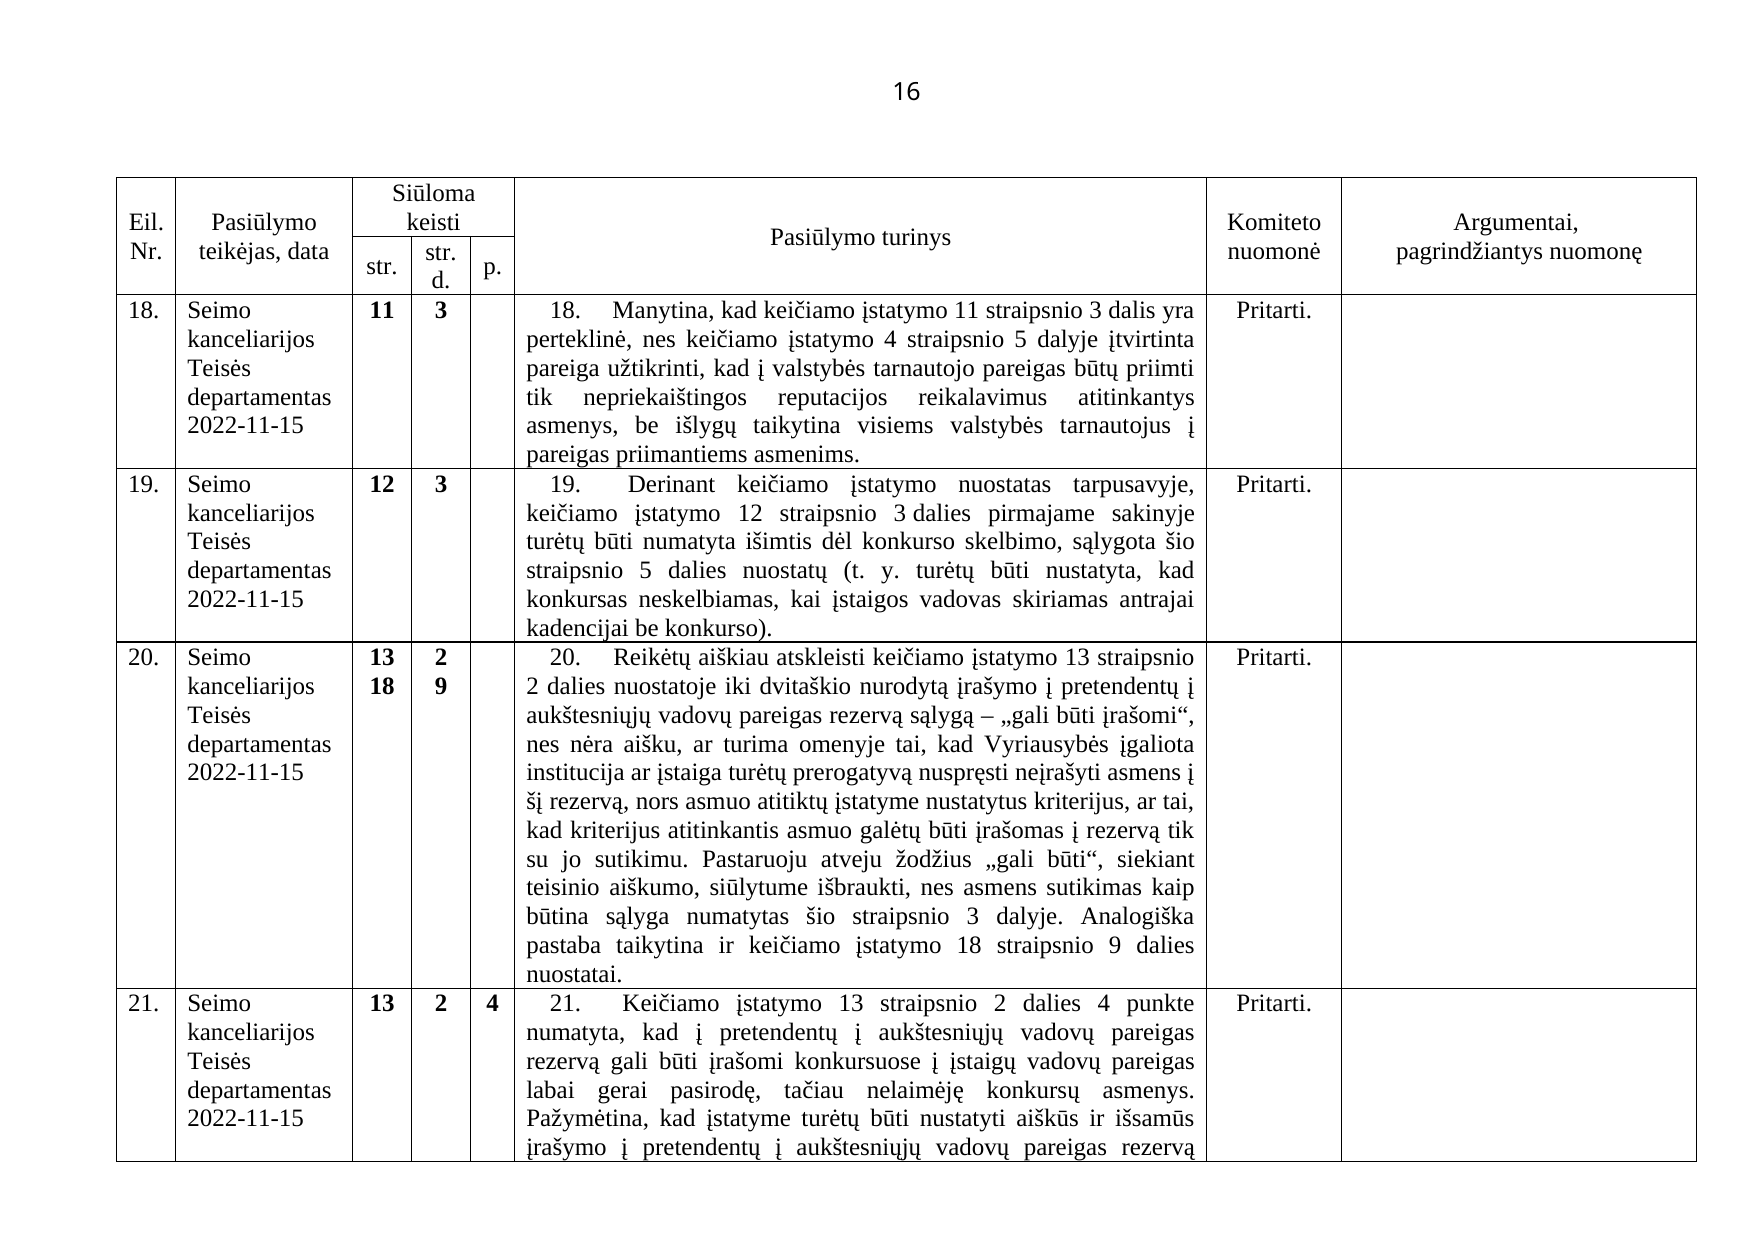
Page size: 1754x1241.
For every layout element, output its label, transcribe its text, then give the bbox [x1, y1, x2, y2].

table_cell [1342, 989, 1696, 1161]
table_cell 11 [353, 295, 411, 468]
table_cell 13 [353, 989, 411, 1161]
table_cell 4 [471, 989, 514, 1161]
table_cell [117, 989, 175, 1161]
table_cell p. [471, 237, 514, 294]
table_cell [1342, 295, 1696, 468]
table_header Argumentai, pagrindžiantys nuomonę [1342, 178, 1696, 294]
table_cell [471, 295, 514, 468]
table_cell 2 9 [412, 643, 470, 987]
table_cell [471, 643, 514, 987]
table_cell [1342, 469, 1696, 641]
table_cell 2 [412, 989, 470, 1161]
table_cell Pritarti. [1207, 643, 1341, 987]
table_cell 19. Derinant keičiamo įstatymo nuostatas tarpusavyje, keičiamo įstatymo 12 straipsnio 3 dalies pirmajame sakinyje turėtų būti numatyta išimtis dėl konkurso skelbimo, sąlygota šio straipsnio 5 dalies nuostatų (t. y. turėtų būti nustatyta, kad konkursas neskelbiamas, kai įstaigos vadovas skiriamas antrajai kadencijai be konkurso). [515, 469, 1206, 641]
table_header Pasiūlymo turinys [515, 178, 1206, 294]
table_cell 20. Reikėtų aiškiau atskleisti keičiamo įstatymo 13 straipsnio 2 dalies nuostatoje iki dvitaškio nurodytą įrašymo į pretendentų į aukštesniųjų vadovų pareigas rezervą sąlygą – „gali būti įrašomi“, nes nėra aišku, ar turima omenyje tai, kad Vyriausybės įgaliota institucija ar įstaiga turėtų prerogatyvą nuspręsti neįrašyti asmens į šį rezervą, nors asmuo atitiktų įstatyme nustatytus kriterijus, ar tai, kad kriterijus atitinkantis asmuo galėtų būti įrašomas į rezervą tik su jo sutikimu. Pastaruoju atveju žodžius „gali būti“, siekiant teisinio aiškumo, siūlytume išbraukti, nes asmens sutikimas kaip būtina sąlyga numatytas šio straipsnio 3 dalyje. Analogiška pastaba taikytina ir keičiamo įstatymo 18 straipsnio 9 dalies nuostatai. [515, 643, 1206, 987]
table_cell Seimo kanceliarijos Teisės departamentas 2022-11-15 [176, 643, 352, 987]
table_cell Pritarti. [1207, 469, 1341, 641]
table_cell 12 [353, 469, 411, 641]
table_cell Pritarti. [1207, 989, 1341, 1161]
table_header Siūloma keisti [353, 178, 514, 236]
table_cell [117, 469, 175, 641]
table_cell [1342, 643, 1696, 987]
table_header Pasiūlymo teikėjas, data [176, 178, 352, 294]
table_cell 18. Manytina, kad keičiamo įstatymo 11 straipsnio 3 dalis yra perteklinė, nes keičiamo įstatymo 4 straipsnio 5 dalyje įtvirtinta pareiga užtikrinti, kad į valstybės tarnautojo pareigas būtų priimti tik nepriekaištingos reputacijos reikalavimus atitinkantys asmenys, be išlygų taikytina visiems valstybės tarnautojus į pareigas priimantiems asmenims. [515, 295, 1206, 468]
table_cell str. d. [412, 237, 470, 294]
table_cell 13 18 [353, 643, 411, 987]
table_cell 3 [412, 295, 470, 468]
table_cell 21. Keičiamo įstatymo 13 straipsnio 2 dalies 4 punkte numatyta, kad į pretendentų į aukštesniųjų vadovų pareigas rezervą gali būti įrašomi konkursuose į įstaigų vadovų pareigas labai gerai pasirodę, tačiau nelaimėję konkursų asmenys. Pažymėtina, kad įstatyme turėtų būti nustatyti aiškūs ir išsamūs įrašymo į pretendentų į aukštesniųjų vadovų pareigas rezervą [515, 989, 1206, 1161]
table_header Eil. Nr. [117, 178, 175, 294]
table_cell [471, 469, 514, 641]
table_header Komiteto nuomonė [1207, 178, 1341, 294]
table_cell Seimo kanceliarijos Teisės departamentas 2022-11-15 [176, 989, 352, 1161]
table_cell Pritarti. [1207, 295, 1341, 468]
table_cell 3 [412, 469, 470, 641]
table_cell str. [353, 237, 411, 294]
table_cell Seimo kanceliarijos Teisės departamentas 2022-11-15 [176, 469, 352, 641]
table_cell [117, 643, 175, 987]
table_cell Seimo kanceliarijos Teisės departamentas 2022-11-15 [176, 295, 352, 468]
table_cell [117, 295, 175, 468]
